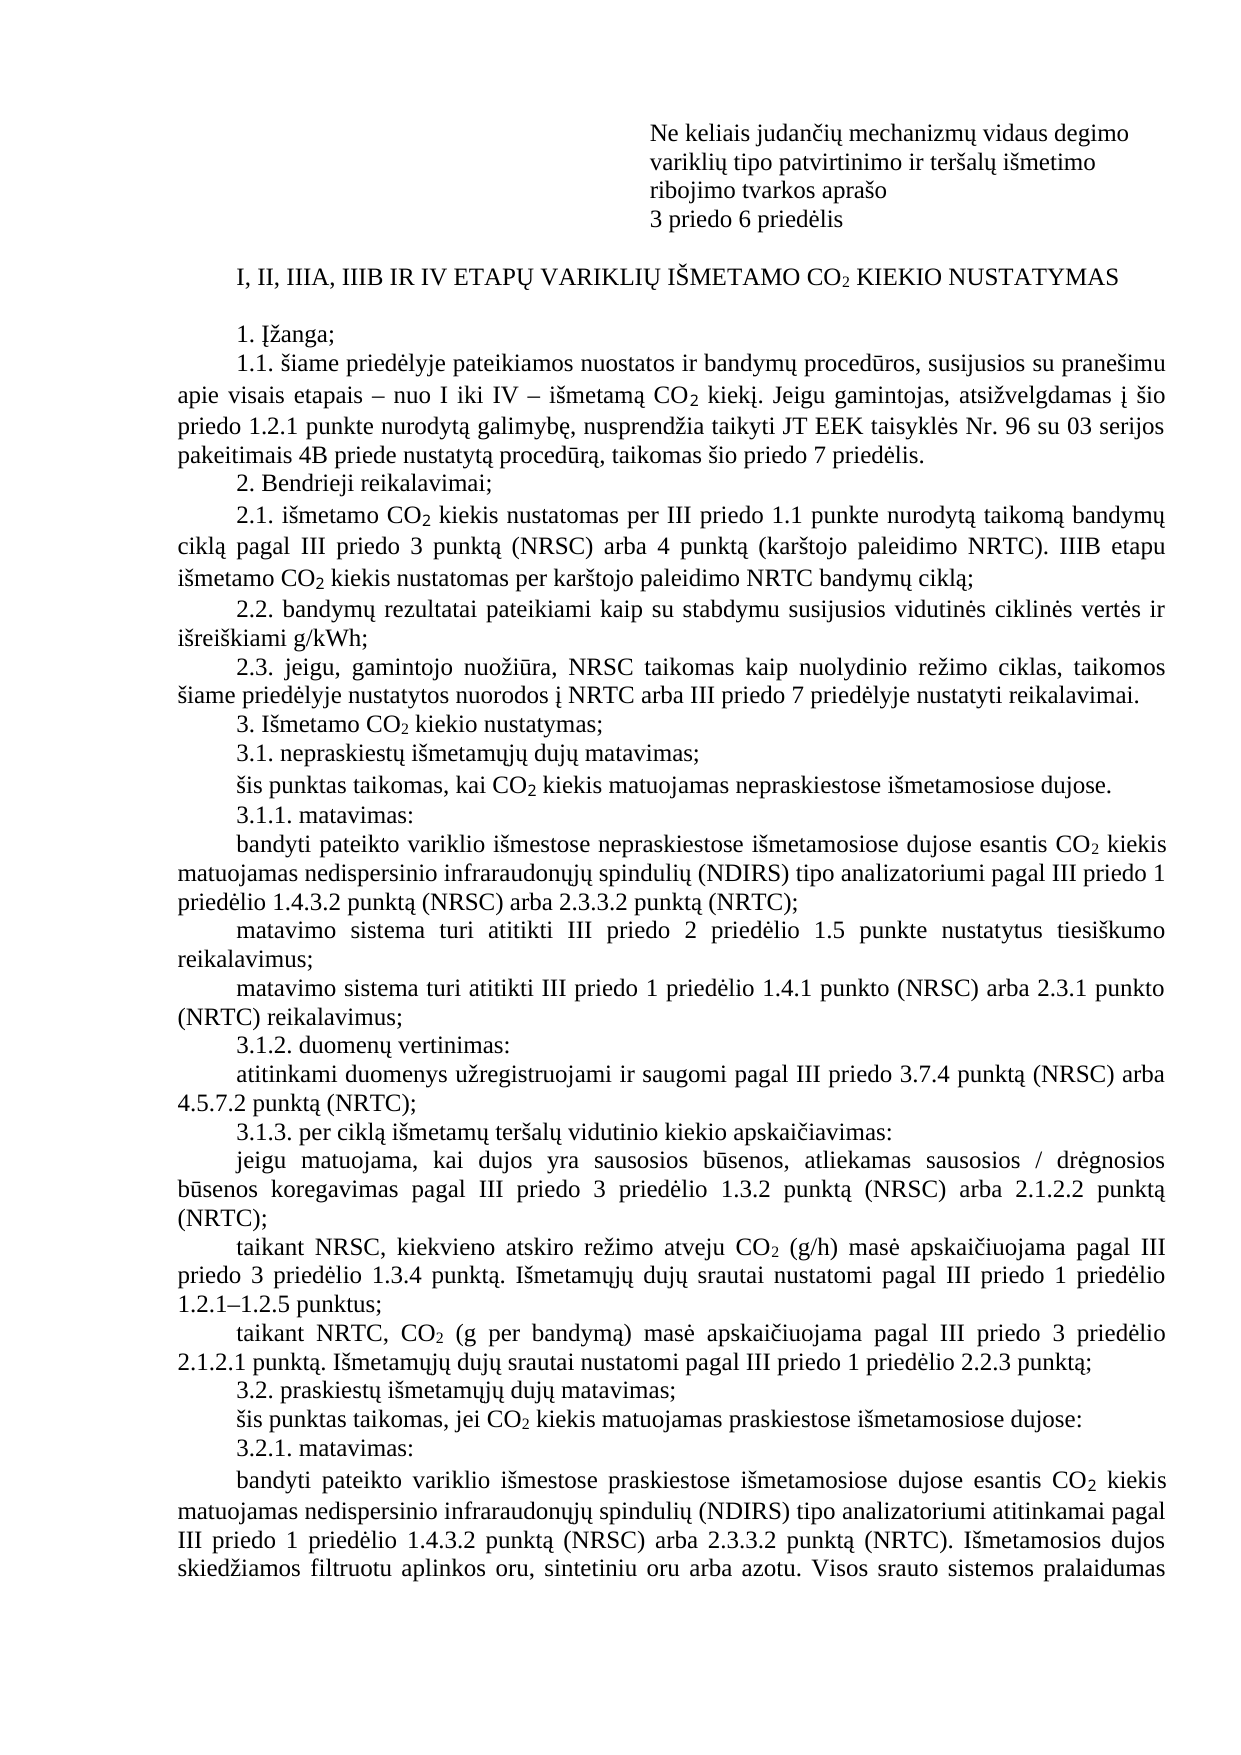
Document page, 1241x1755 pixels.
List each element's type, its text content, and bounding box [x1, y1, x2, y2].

text 2.2. bandymų rezultatai pateikiami kaip su stabdymu susijusios vidutinės ciklinės vertės ir išreiškiami g/kWh; [177, 594, 1166, 652]
text 3.1.2. duomenų vertinimas: [177, 1031, 1166, 1059]
text šis punktas taikomas, jei CO2 kiekis matuojamas praskiestose išmetamosiose dujose: [177, 1404, 1166, 1433]
text 3.1. nepraskiestų išmetamųjų dujų matavimas; [177, 738, 1166, 767]
text 3.1.1. matavimas: [177, 801, 1166, 829]
text 1. Įžanga; [177, 319, 1166, 348]
text bandyti pateikto variklio išmestose praskiestose išmetamosiose dujose esantis CO2 kiekis matuojamas nedispersinio infraraudonųjų spindulių (NDIRS) tipo analizatoriumi atitinkamai pagal III priedo 1 priedėlio 1.4.3.2 punktą (NRSC) arba 2.3.3.2 punktą (NRTC). Išmetamosios dujos skiedžiamos filtruotu aplinkos oru, sintetiniu oru arba azotu. Visos srauto sistemos pralaidumas [177, 1462, 1166, 1582]
text 3.2. praskiestų išmetamųjų dujų matavimas; [177, 1376, 1166, 1404]
text Ne keliais judančių mechanizmų vidaus degimo [649, 118, 1166, 147]
text šis punktas taikomas, kai CO2 kiekis matuojamas nepraskiestose išmetamosiose dujose. [177, 767, 1166, 801]
text ribojimo tvarkos aprašo [649, 176, 1166, 204]
text bandyti pateikto variklio išmestose nepraskiestose išmetamosiose dujose esantis CO2 kiekis matuojamas nedispersinio infraraudonųjų spindulių (NDIRS) tipo analizatoriumi pagal III priedo 1 priedėlio 1.4.3.2 punktą (NRSC) arba 2.3.3.2 punktą (NRTC); [177, 829, 1166, 916]
text matavimo sistema turi atitikti III priedo 2 priedėlio 1.5 punkte nustatytus tiesiškumo reikalavimus; [177, 916, 1166, 973]
text 3.1.3. per ciklą išmetamų teršalų vidutinio kiekio apskaičiavimas: [177, 1117, 1166, 1146]
text atitinkami duomenys užregistruojami ir saugomi pagal III priedo 3.7.4 punktą (NRSC) arba 4.5.7.2 punktą (NRTC); [177, 1059, 1166, 1117]
text 2.1. išmetamo CO2 kiekis nustatomas per III priedo 1.1 punkte nurodytą taikomą bandymų ciklą pagal III priedo 3 punktą (NRSC) arba 4 punktą (karštojo paleidimo NRTC). IIIB etapu išmetamo CO2 kiekis nustatomas per karštojo paleidimo NRTC bandymų ciklą; [177, 497, 1166, 594]
text 2. Bendrieji reikalavimai; [177, 468, 1166, 497]
text jeigu matuojama, kai dujos yra sausosios būsenos, atliekamas sausosios / drėgnosios būsenos koregavimas pagal III priedo 3 priedėlio 1.3.2 punktą (NRSC) arba 2.1.2.2 punktą (NRTC); [177, 1146, 1166, 1232]
text 3.2.1. matavimas: [177, 1433, 1166, 1462]
text 2.3. jeigu, gamintojo nuožiūra, NRSC taikomas kaip nuolydinio režimo ciklas, taikomos šiame priedėlyje nustatytos nuorodos į NRTC arba III priedo 7 priedėlyje nustatyti reikalavimai. [177, 652, 1166, 709]
text 3. Išmetamo CO2 kiekio nustatymas; [177, 709, 1166, 738]
text taikant NRTC, CO2 (g per bandymą) masė apskaičiuojama pagal III priedo 3 priedėlio 2.1.2.1 punktą. Išmetamųjų dujų srautai nustatomi pagal III priedo 1 priedėlio 2.2.3 punktą; [177, 1318, 1166, 1376]
text 3 priedo 6 priedėlis [649, 204, 1166, 233]
text taikant NRSC, kiekvieno atskiro režimo atveju CO2 (g/h) masė apskaičiuojama pagal III priedo 3 priedėlio 1.3.4 punktą. Išmetamųjų dujų srautai nustatomi pagal III priedo 1 priedėlio 1.2.1–1.2.5 punktus; [177, 1232, 1166, 1318]
text variklių tipo patvirtinimo ir teršalų išmetimo [649, 147, 1166, 176]
text I, II, IIIA, IIIB IR IV ETAPŲ VARIKLIŲ IŠMETAMO CO2 KIEKIO NUSTATYMAS [177, 262, 1166, 291]
text 1.1. šiame priedėlyje pateikiamos nuostatos ir bandymų procedūros, susijusios su pranešimu apie visais etapais – nuo I iki IV – išmetamą CO2 kiekį. Jeigu gamintojas, atsižvelgdamas į šio priedo 1.2.1 punkte nurodytą galimybę, nusprendžia taikyti JT EEK taisyklės Nr. 96 su 03 serijos pakeitimais 4B priede nustatytą procedūrą, taikomas šio priedo 7 priedėlis. [177, 348, 1166, 468]
text matavimo sistema turi atitikti III priedo 1 priedėlio 1.4.1 punkto (NRSC) arba 2.3.1 punkto (NRTC) reikalavimus; [177, 973, 1166, 1031]
